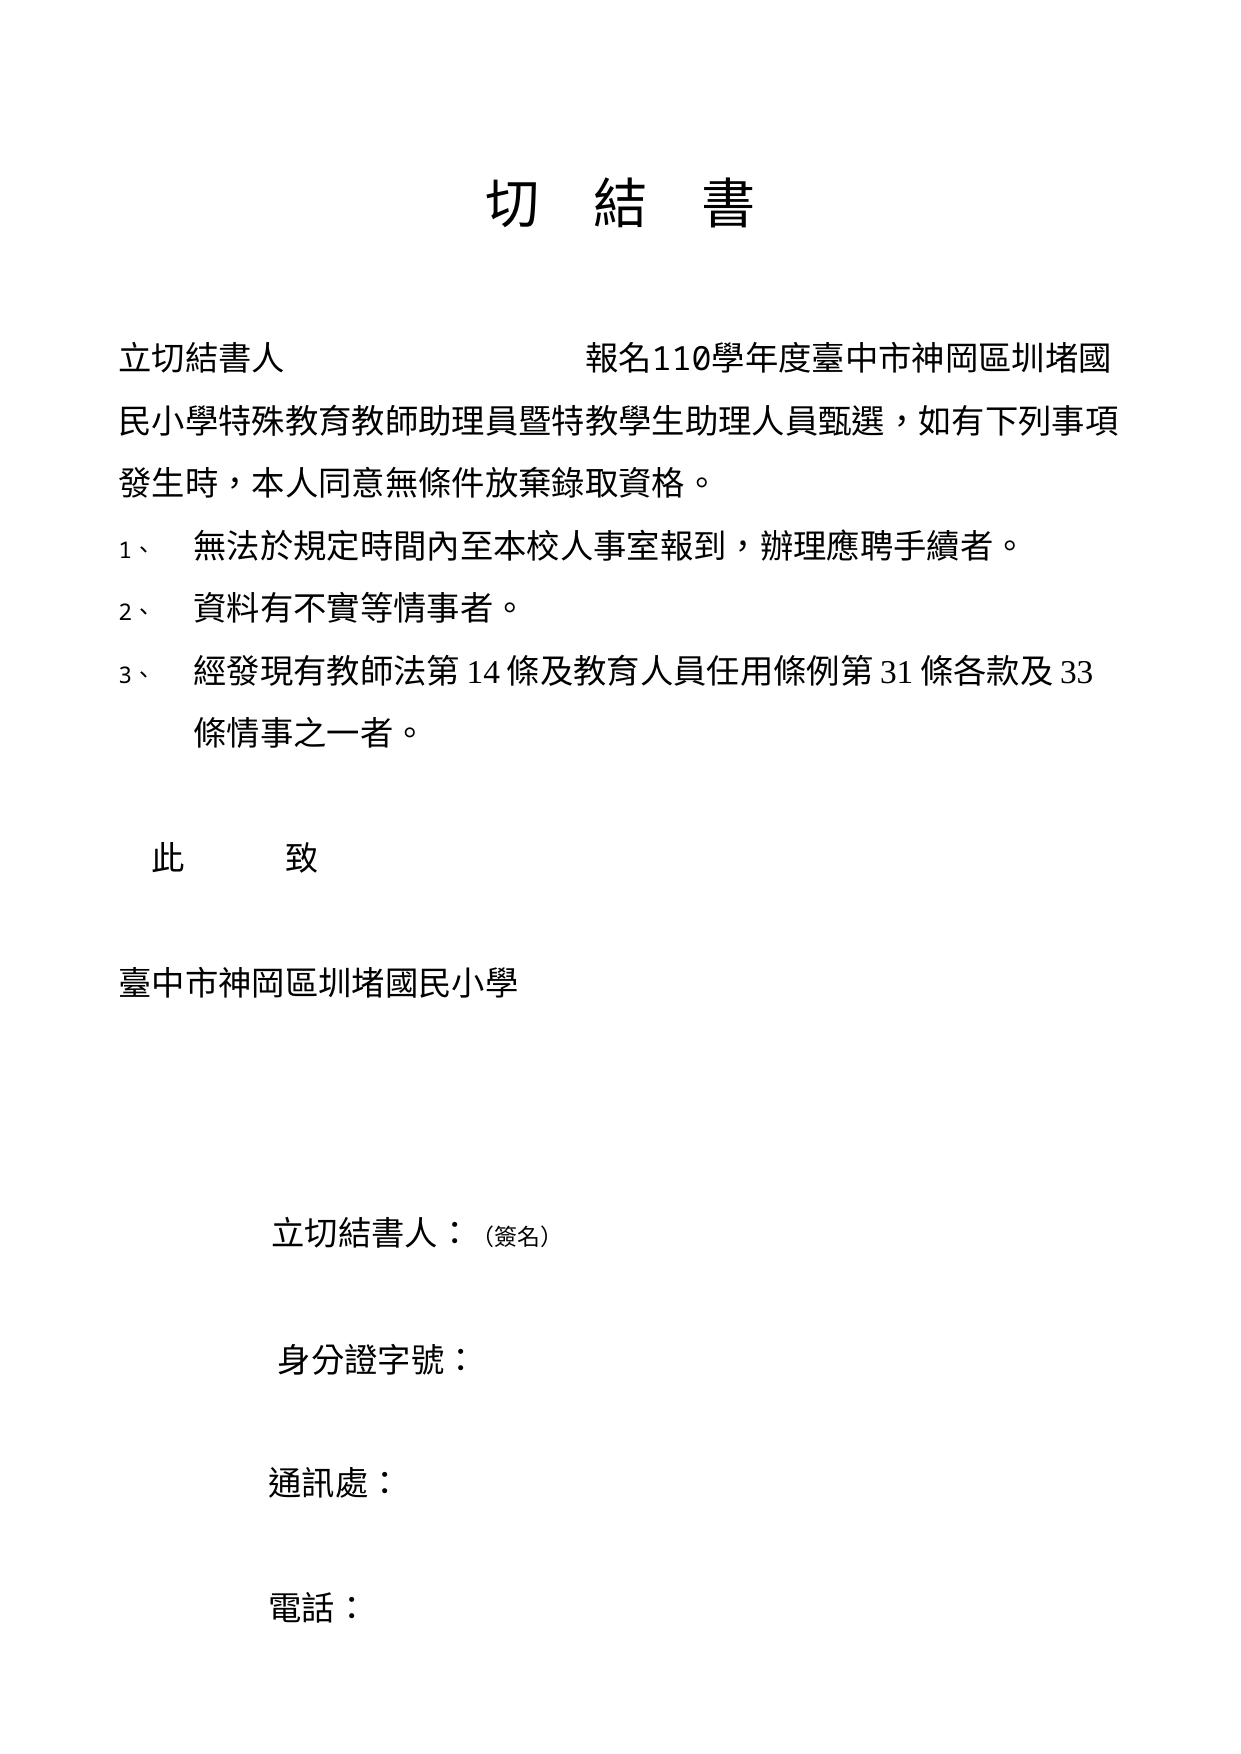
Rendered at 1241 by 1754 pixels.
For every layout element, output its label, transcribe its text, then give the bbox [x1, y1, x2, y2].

text 此 致 [118, 814, 1122, 877]
text 臺中市神岡區圳堵國民小學 [118, 939, 1122, 1002]
text 身分證字號： [118, 1314, 1122, 1377]
list 經發現有教師法第14條及教育人員任用條例第31條各款及33條情事之一者。 [118, 627, 1122, 752]
text 立切結書人：（簽名） [118, 1189, 1122, 1252]
text 切 結 書 [118, 127, 1122, 252]
list 資料有不實等情事者。 [118, 564, 1122, 627]
text 立切結書人 報名110學年度臺中市神岡區圳堵國民小學特殊教育教師助理員暨特教學生助理人員甄選，如有下列事項發生時，本人同意無條件放棄錄取資格。 [118, 314, 1122, 502]
text 通訊處： [118, 1439, 1122, 1502]
list 無法於規定時間內至本校人事室報到，辦理應聘手續者。 [118, 502, 1122, 564]
text 電話： [118, 1564, 1122, 1627]
